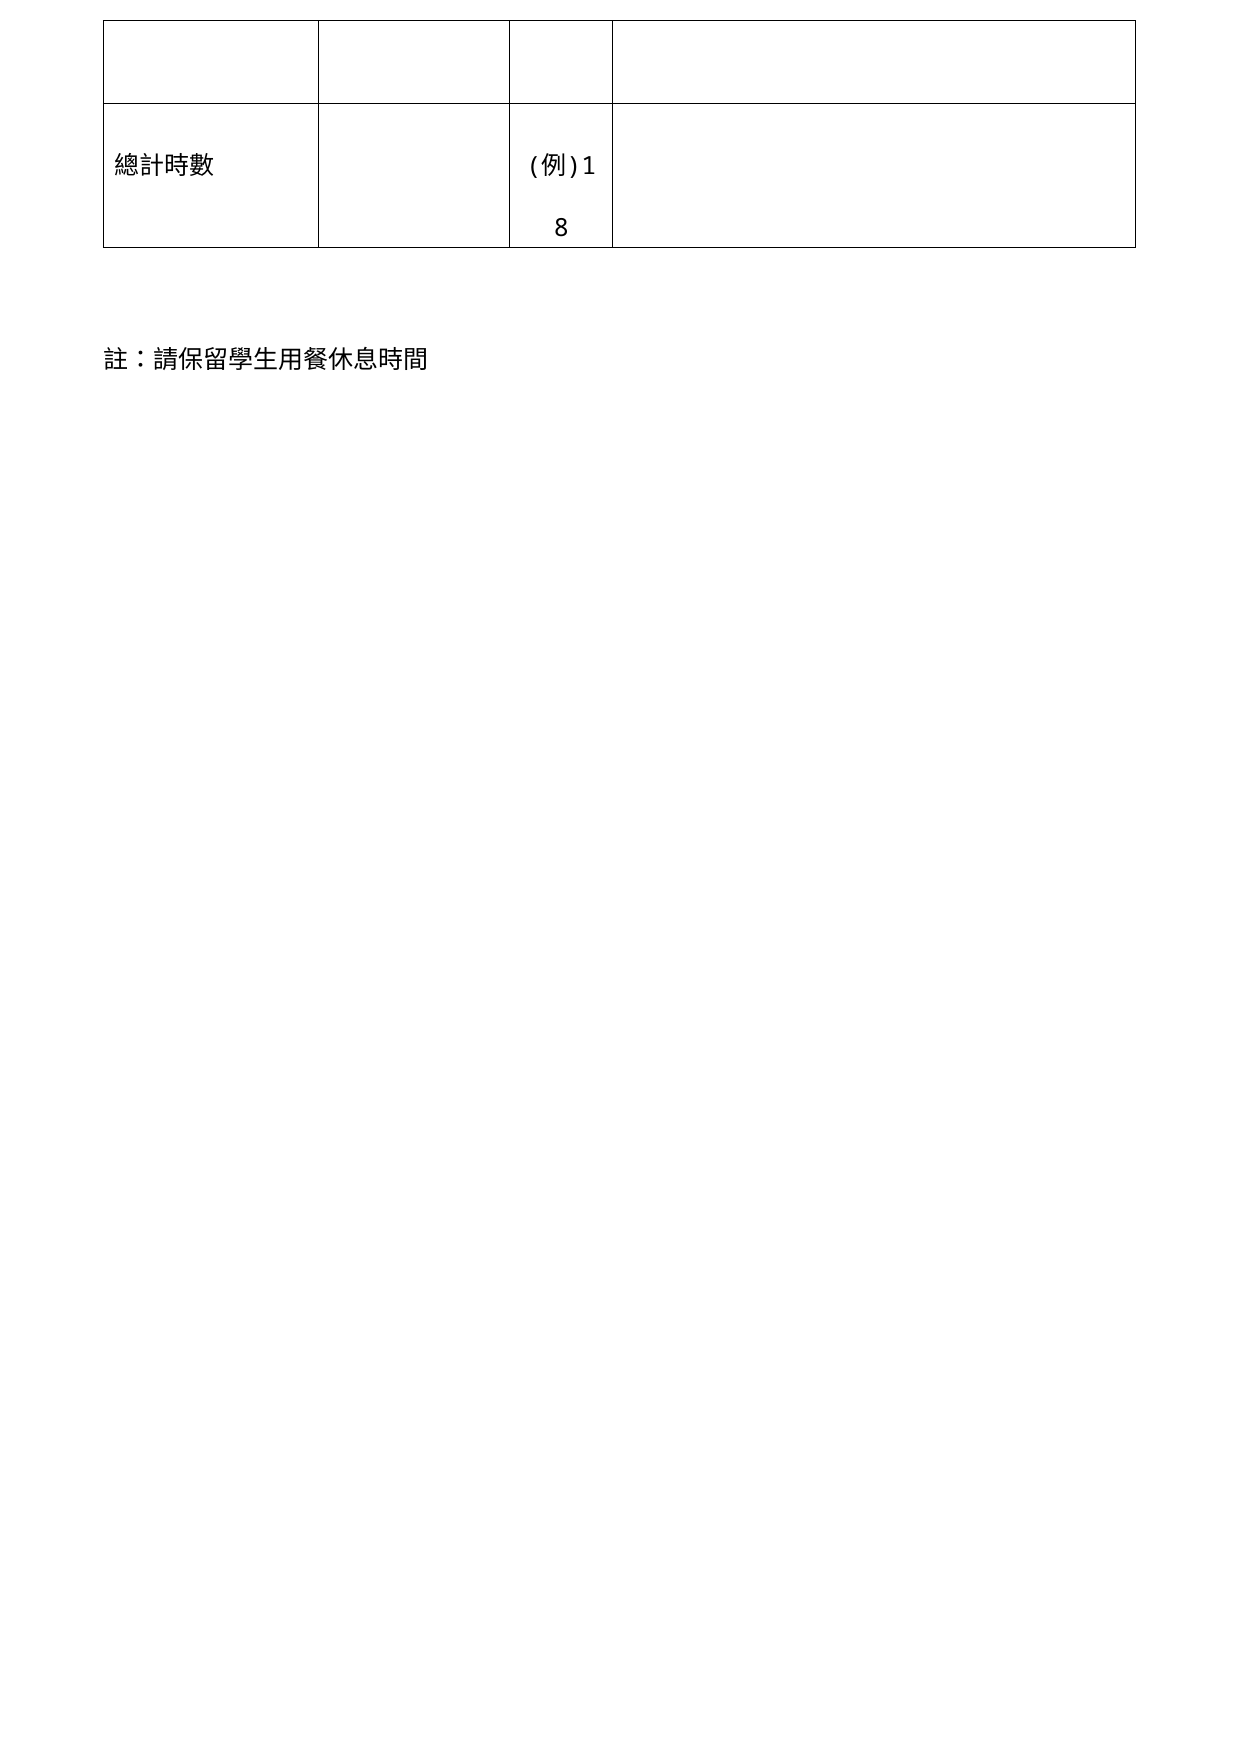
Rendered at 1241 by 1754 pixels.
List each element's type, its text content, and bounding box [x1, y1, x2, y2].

table_cell [319, 21, 509, 102]
table_cell [104, 21, 318, 102]
table_cell [319, 104, 509, 247]
table_cell 總計時數 [104, 104, 318, 247]
table_cell [613, 21, 1135, 102]
text 註：請保留學生用餐休息時間 [103, 316, 1137, 378]
table_cell (例)18 [510, 104, 612, 247]
table_cell [613, 104, 1135, 247]
table_cell [510, 21, 612, 102]
